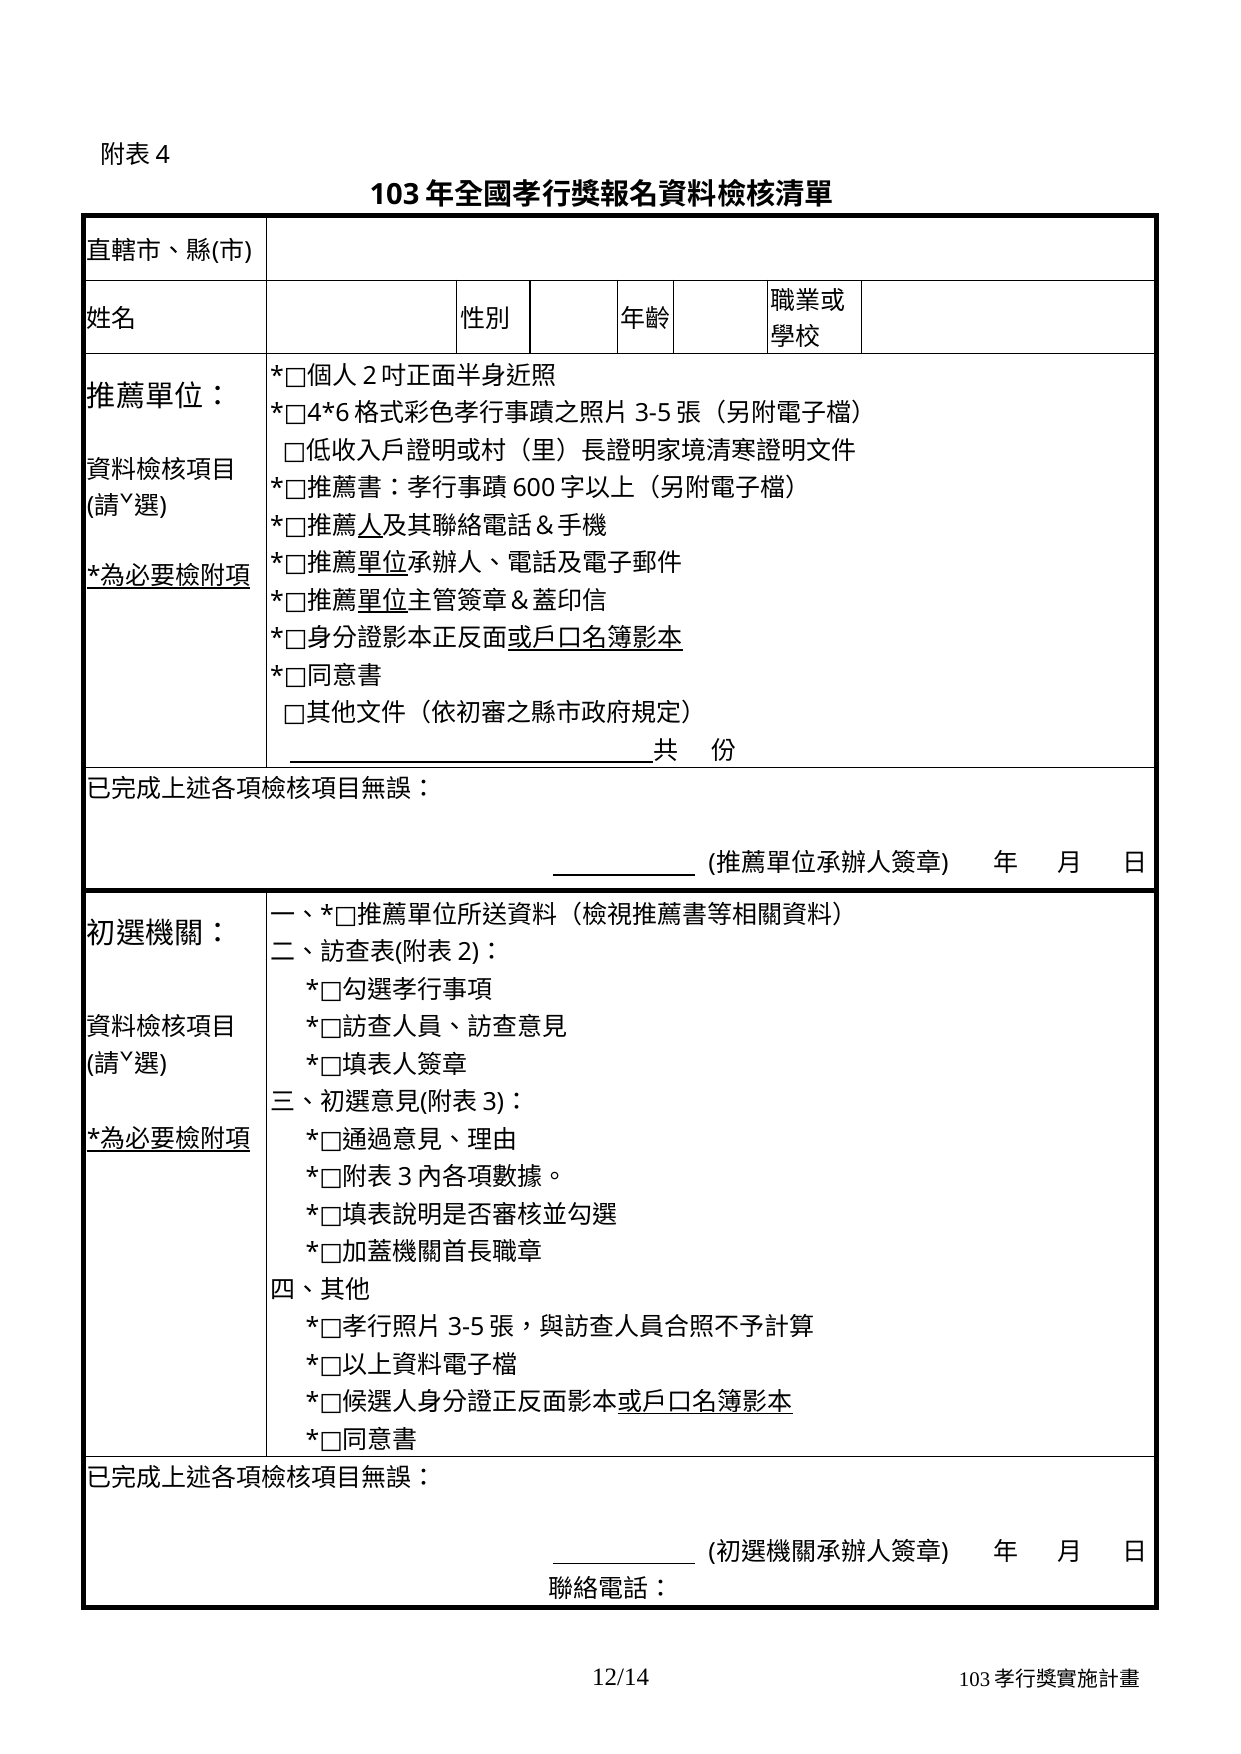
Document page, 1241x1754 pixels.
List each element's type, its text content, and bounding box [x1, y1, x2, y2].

table_cell 已完成上述各項檢核項目無誤： (推薦單位承辦人簽章) 年 月 日 [86, 768, 1154, 888]
table_cell 推薦單位： 資料檢核項目 (請ˇ選) *為必要檢附項 [86, 354, 266, 767]
text 103年全國孝行獎報名資料檢核清單 [63, 171, 1140, 213]
table_cell 性別 [457, 281, 529, 353]
table_cell 已完成上述各項檢核項目無誤： (初選機關承辦人簽章) 年 月 日 聯絡電話： [86, 1457, 1154, 1605]
table_cell [862, 281, 1154, 353]
table_header 直轄市、縣(市) [86, 218, 266, 279]
text 附表4 [100, 135, 1140, 171]
table_header [267, 218, 1154, 279]
table_cell [267, 281, 456, 353]
table_cell [674, 281, 767, 353]
table_cell [531, 281, 617, 353]
table_cell 初選機關： 資料檢核項目 (請ˇ選) *為必要檢附項 [86, 893, 266, 1456]
table_cell 姓名 [86, 281, 266, 353]
table_cell 一、*□推薦單位所送資料（檢視推薦書等相關資料） 二、訪查表(附表2)： *□勾選孝行事項 *□訪查人員、訪查意見 *□填表人簽章 三、初選意見(附表3)： *□通過意見、理由 *□附表3內各項數據。 *□填表說明是否審核並勾選 *□加蓋機關首長職章 四、其他 *□孝行照片3-5張，與訪查人員合照不予計算 *□以上資料電子檔 *□候選人身分證正反面影本或戶口名簿影本 *□同意書 [267, 893, 1154, 1456]
table_cell 年齡 [618, 281, 673, 353]
table_cell *□個人2吋正面半身近照 *□4*6格式彩色孝行事蹟之照片3-5張（另附電子檔） □低收入戶證明或村（里）長證明家境清寒證明文件 *□推薦書：孝行事蹟600字以上（另附電子檔） *□推薦人及其聯絡電話＆手機 *□推薦單位承辦人、電話及電子郵件 *□推薦單位主管簽章＆蓋印信 *□身分證影本正反面或戶口名簿影本 *□同意書 □其他文件（依初審之縣市政府規定） 共 份 [267, 354, 1154, 767]
table_cell 職業或學校 [768, 281, 861, 353]
